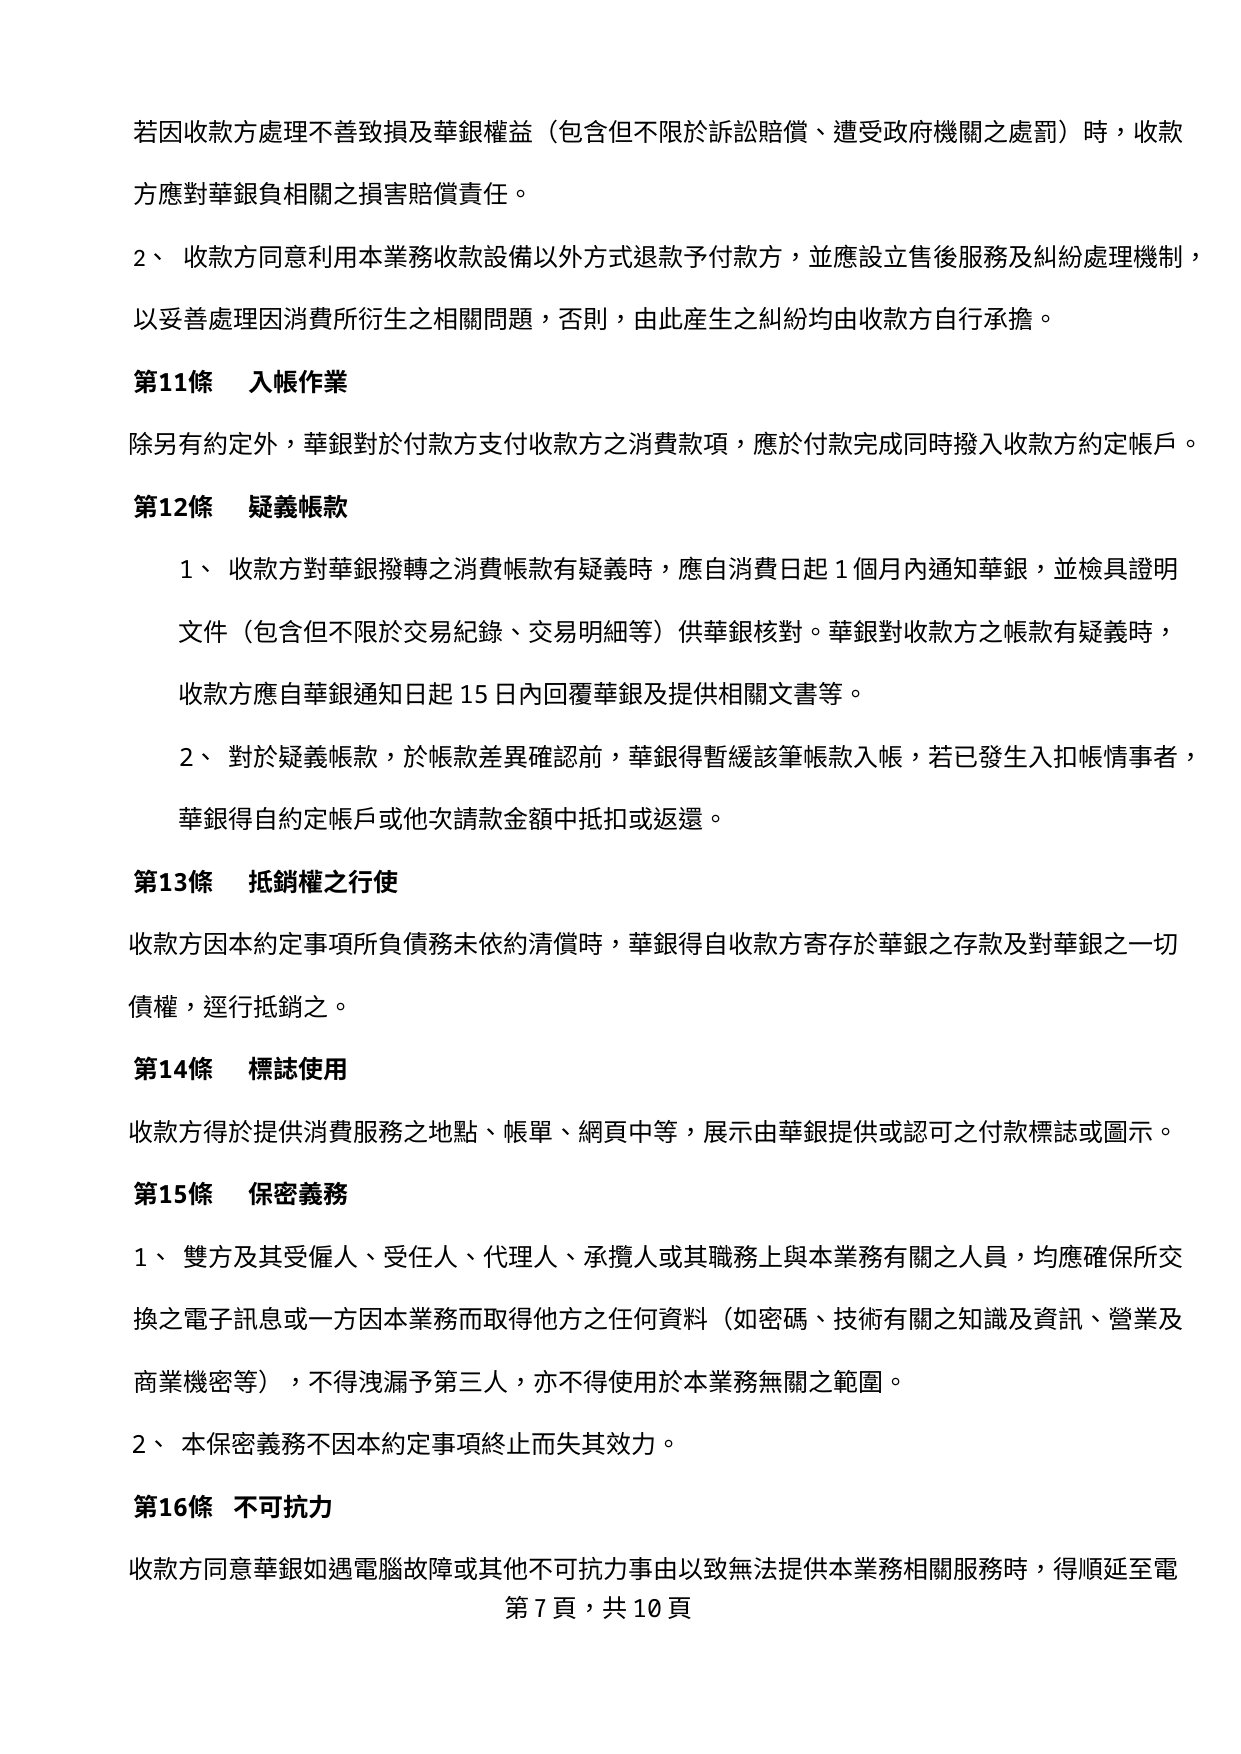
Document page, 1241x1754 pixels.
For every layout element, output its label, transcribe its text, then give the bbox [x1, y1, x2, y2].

list 雙方及其受僱人、受任人、代理人、承攬人或其職務上與本業務有關之人員，均應確保所交換之電子訊息或一方因本業務而取得他方之任何資料（如密碼、技術有關之知識及資訊、營業及商業機密等），不得洩漏予第三人，亦不得使用於本業務無關之範圍。 [133, 1214, 1187, 1401]
list 入帳作業 [133, 339, 1187, 401]
list 收款方對華銀撥轉之消費帳款有疑義時，應自消費日起1個月內通知華銀，並檢具證明文件（包含但不限於交易紀錄、交易明細等）供華銀核對。華銀對收款方之帳款有疑義時，收款方應自華銀通知日起15日內回覆華銀及提供相關文書等。 [178, 526, 1187, 714]
list 本保密義務不因本約定事項終止而失其效力。 [131, 1401, 1187, 1464]
list 疑義帳款 [133, 464, 1187, 526]
list 對於疑義帳款，於帳款差異確認前，華銀得暫緩該筆帳款入帳，若已發生入扣帳情事者，華銀得自約定帳戶或他次請款金額中抵扣或返還。 [178, 714, 1187, 839]
text 收款方得於提供消費服務之地點、帳單、網頁中等，展示由華銀提供或認可之付款標誌或圖示。 [128, 1089, 1187, 1151]
text 除另有約定外，華銀對於付款方支付收款方之消費款項，應於付款完成同時撥入收款方約定帳戶。 [128, 401, 1187, 464]
list 收款方應就本業務之交易內容負瑕疵擔保責任。如付款方因收款方提供之商品或勞務之品質、數量等發生爭議、索賠、抗辯、抵銷、拒付等情事時，應由收款方自行處理補償、退款相關事宜。若因收款方處理不善致損及華銀權益（包含但不限於訴訟賠償、遭受政府機關之處罰）時，收款方應對華銀負相關之損害賠償責任。 [133, 89, 1187, 214]
list 收款方同意利用本業務收款設備以外方式退款予付款方，並應設立售後服務及糾紛處理機制，以妥善處理因消費所衍生之相關問題，否則，由此産生之糾紛均由收款方自行承擔。 [133, 214, 1187, 339]
text 收款方同意華銀如遇電腦故障或其他不可抗力事由以致無法提供本業務相關服務時，得順延至電 [128, 1526, 1187, 1589]
text 收款方因本約定事項所負債務未依約清償時，華銀得自收款方寄存於華銀之存款及對華銀之一切債權，逕行抵銷之。 [128, 901, 1187, 1026]
list 保密義務 [133, 1151, 1187, 1214]
list 不可抗力 [133, 1464, 1187, 1526]
list 抵銷權之行使 [133, 839, 1187, 901]
list 標誌使用 [133, 1026, 1187, 1089]
